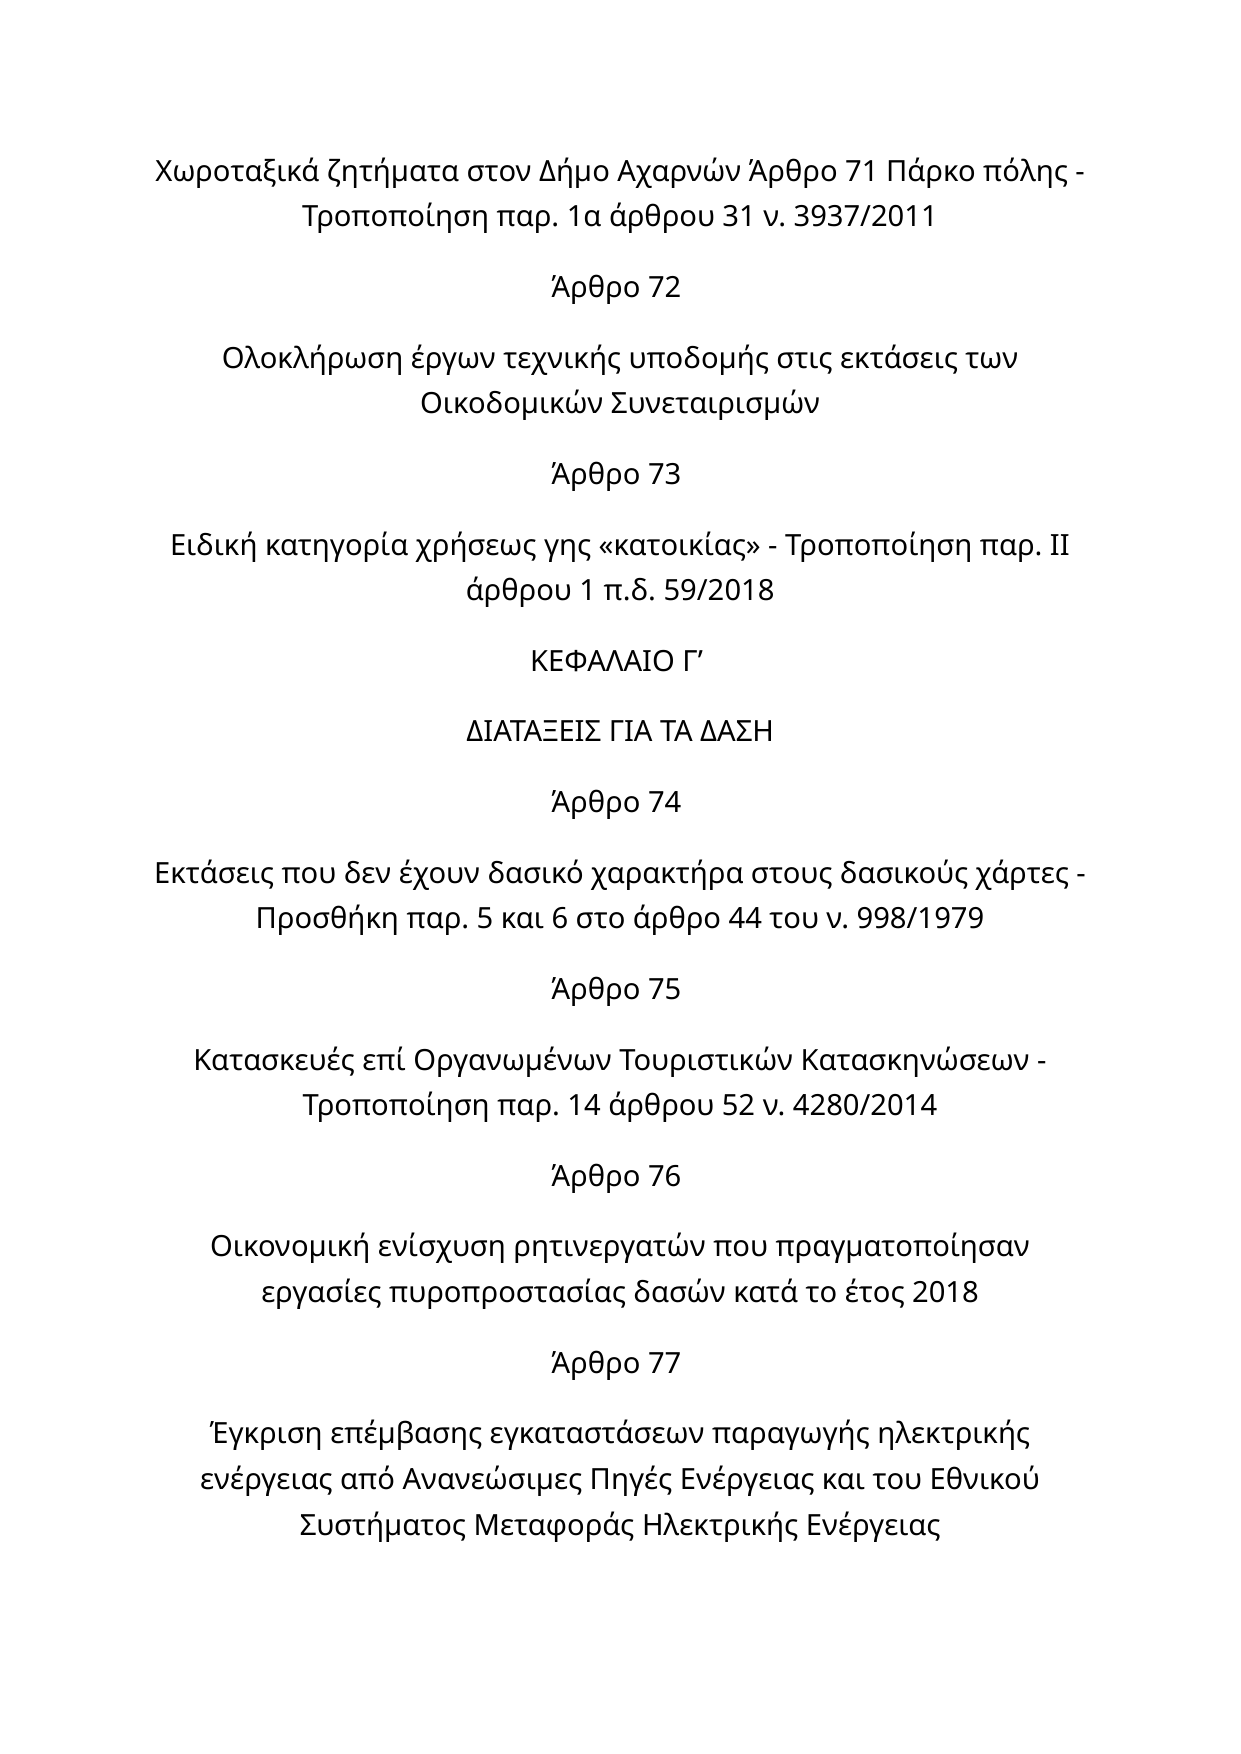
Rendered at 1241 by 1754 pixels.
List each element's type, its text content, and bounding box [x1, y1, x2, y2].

subtitle Ειδική κατηγορία χρήσεως γης «κατοικίας» - Τροποποίηση παρ. ΙΙ άρθρου 1 π.δ. 59/2018 [150, 524, 1090, 609]
subtitle Έγκριση επέμβασης εγκαταστάσεων παραγωγής ηλεκτρικής ενέργειας από Ανανεώσιμες Πηγές Ενέργειας και του Εθνικού Συστήματος Μεταφοράς Ηλεκτρικής Ενέργειας [150, 1412, 1090, 1543]
subtitle Ολοκλήρωση έργων τεχνικής υποδομής στις εκτάσεις των Οικοδομικών Συνεταιρισμών [150, 337, 1090, 422]
subtitle Εκτάσεις που δεν έχουν δασικό χαρακτήρα στους δασικούς χάρτες - Προσθήκη παρ. 5 και 6 στο άρθρο 44 του ν. 998/1979 [150, 852, 1090, 937]
subtitle Άρθρο 74 [150, 781, 1090, 821]
subtitle Άρθρο 77 [150, 1342, 1090, 1382]
subtitle ΚΕΦΑΛΑΙΟ Γ’ [150, 640, 1090, 680]
subtitle ΔΙΑΤΑΞΕΙΣ ΓΙΑ ΤΑ ΔΑΣΗ [150, 711, 1090, 750]
subtitle Άρθρο 72 [150, 266, 1090, 306]
subtitle Άρθρο 76 [150, 1155, 1090, 1195]
subtitle Άρθρο 73 [150, 453, 1090, 493]
subtitle Οικονομική ενίσχυση ρητινεργατών που πραγματοποίησαν εργασίες πυροπροστασίας δασών κατά το έτος 2018 [150, 1226, 1090, 1311]
subtitle Χωροταξικά ζητήματα στον Δήμο Αχαρνών Άρθρο 71 Πάρκο πόλης - Τροποποίηση παρ. 1α άρθρου 31 ν. 3937/2011 [150, 150, 1090, 235]
subtitle Άρθρο 75 [150, 968, 1090, 1008]
subtitle Κατασκευές επί Οργανωμένων Τουριστικών Κατασκηνώσεων - Τροποποίηση παρ. 14 άρθρου 52 ν. 4280/2014 [150, 1039, 1090, 1124]
